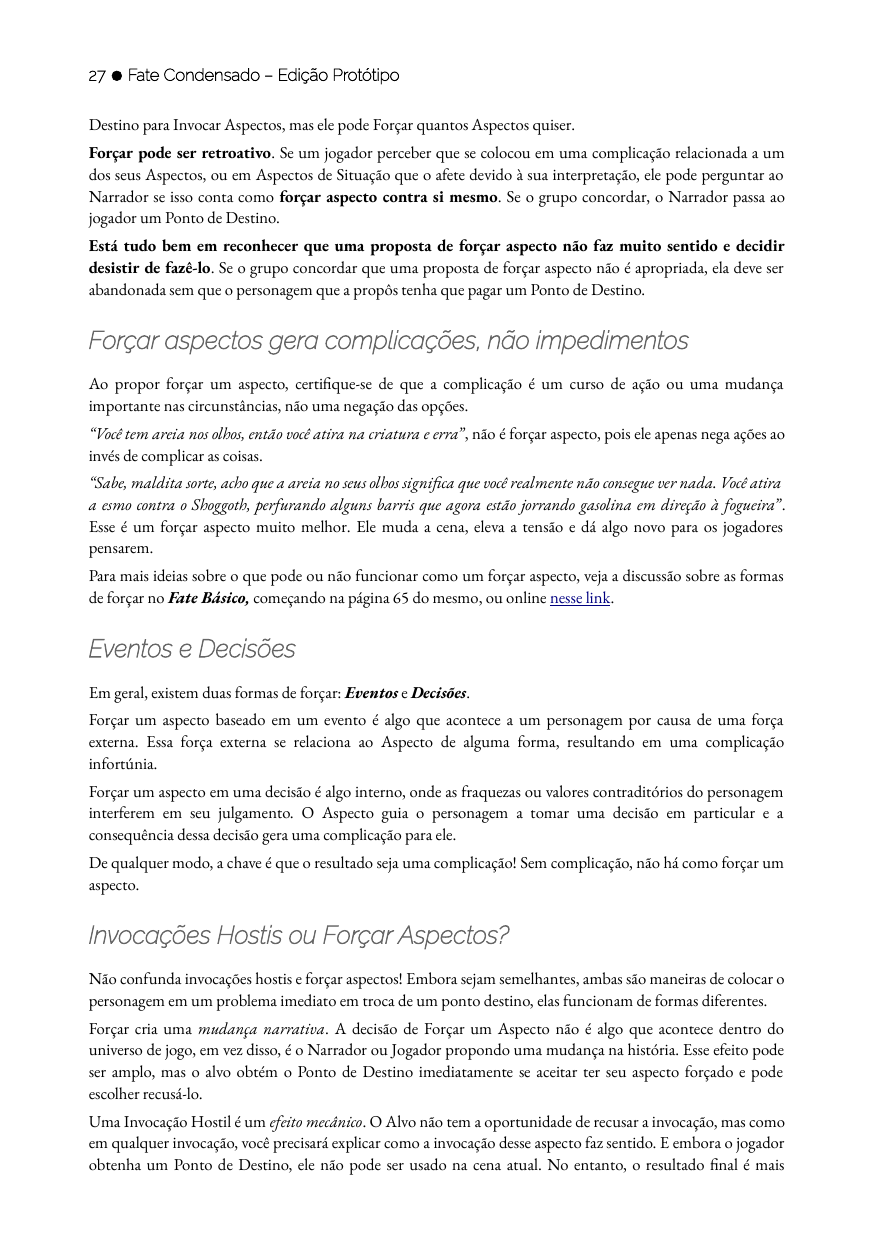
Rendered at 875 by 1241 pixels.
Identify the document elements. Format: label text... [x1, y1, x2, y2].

text Forçar pode ser retroativo. Se um jogador perceber que se colocou em uma complicação relacionada a um dos seus Aspectos, ou em Aspectos de Situação que o afete devido à sua interpretação, ele pode perguntar ao Narrador se isso conta como forçar aspecto contra si mesmo. Se o grupo concordar, o Narrador passa ao jogador um Ponto de Destino. [88, 142, 786, 229]
subtitle Invocações Hostis ou Forçar Aspectos? [88, 920, 786, 949]
text De qualquer modo, a chave é que o resultado seja uma complicação! Sem complicação, não há como forçar um aspecto. [88, 851, 786, 895]
text “Sabe, maldita sorte, acho que a areia no seus olhos significa que você realmente não consegue ver nada. Você atira a esmo contra o Shoggoth, perfurando alguns barris que agora estão jorrando gasolina em direção à fogueira”. Esse é um forçar aspecto muito melhor. Ele muda a cena, eleva a tensão e dá algo novo para os jogadores pensarem. [88, 472, 786, 559]
text Em geral, existem duas formas de forçar: Eventos e Decisões. [88, 681, 786, 703]
text “Você tem areia nos olhos, então você atira na criatura e erra”, não é forçar aspecto, pois ele apenas nega ações ao invés de complicar as coisas. [88, 422, 786, 466]
text Está tudo bem em reconhecer que uma proposta de forçar aspecto não faz muito sentido e decidir desistir de fazê-lo. Se o grupo concordar que uma proposta de forçar aspecto não é apropriada, ela deve ser abandonada sem que o personagem que a propôs tenha que pagar um Ponto de Destino. [88, 235, 786, 300]
text Ao propor forçar um aspecto, certifique-se de que a complicação é um curso de ação ou uma mudança importante nas circunstâncias, não uma negação das opções. [88, 373, 786, 416]
subtitle Forçar aspectos gera complicações, não impedimentos [88, 325, 786, 354]
text Uma Invocação Hostil é um efeito mecânico. O Alvo não tem a oportunidade de recusar a invocação, mas como em qualquer invocação, você precisará explicar como a invocação desse aspecto faz sentido. E embora o jogador obtenha um Ponto de Destino, ele não pode ser usado na cena atual. No entanto, o resultado final é mais [88, 1110, 786, 1176]
text Não confunda invocações hostis e forçar aspectos! Embora sejam semelhantes, ambas são maneiras de colocar o personagem em um problema imediato em troca de um ponto destino, elas funcionam de formas diferentes. [88, 968, 786, 1011]
text Forçar um aspecto baseado em um evento é algo que acontece a um personagem por causa de uma força externa. Essa força externa se relaciona ao Aspecto de alguma forma, resultando em uma complicação infortúnia. [88, 709, 786, 774]
text Para mais ideias sobre o que pode ou não funcionar como um forçar aspecto, veja a discussão sobre as formas de forçar no Fate Básico, começando na página 65 do mesmo, ou online nesse link. [88, 565, 786, 608]
text Forçar cria uma mudança narrativa. A decisão de Forçar um Aspecto não é algo que acontece dentro do universo de jogo, em vez disso, é o Narrador ou Jogador propondo uma mudança na história. Esse efeito pode ser amplo, mas o alvo obtém o Ponto de Destino imediatamente se aceitar ter seu aspecto forçado e pode escolher recusá-lo. [88, 1017, 786, 1104]
text Destino para Invocar Aspectos, mas ele pode Forçar quantos Aspectos quiser. [88, 114, 786, 136]
subtitle Eventos e Decisões [88, 633, 786, 663]
text Forçar um aspecto em uma decisão é algo interno, onde as fraquezas ou valores contraditórios do personagem interferem em seu julgamento. O Aspecto guia o personagem a tomar uma decisão em particular e a consequência dessa decisão gera uma complicação para ele. [88, 780, 786, 846]
